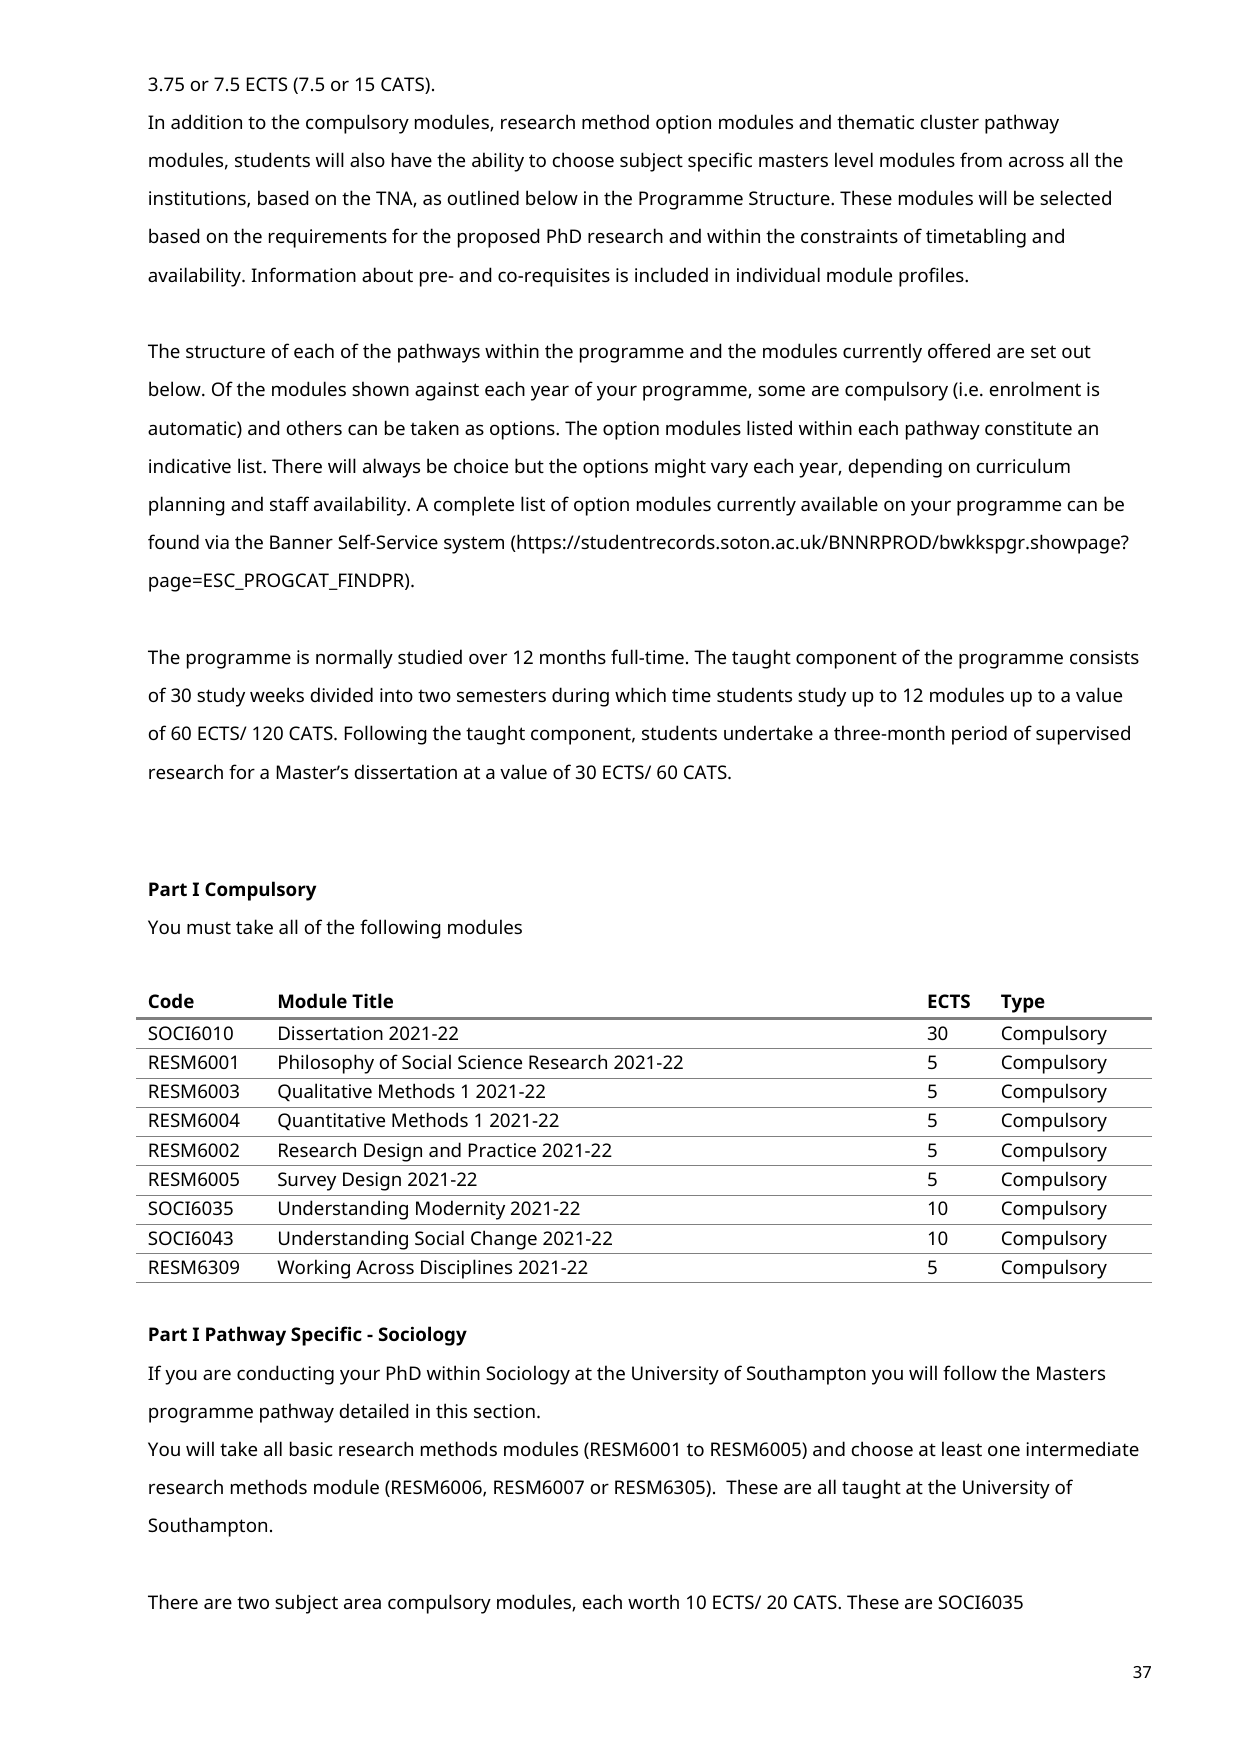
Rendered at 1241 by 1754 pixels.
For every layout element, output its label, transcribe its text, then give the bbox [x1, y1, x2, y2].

table_cell SOCI6010 [136, 1020, 266, 1048]
table_cell 5 [916, 1166, 989, 1194]
table_cell Compulsory [989, 1166, 1152, 1194]
table_cell SOCI6035 [136, 1196, 266, 1224]
table_cell Qualitative Methods 1 2021-22 [266, 1079, 916, 1107]
table_cell Compulsory [989, 1225, 1152, 1253]
table_cell Dissertation 2021-22 [266, 1020, 916, 1048]
table_cell Module Title [266, 989, 916, 1017]
table_cell 5 [916, 1079, 989, 1107]
table_cell Understanding Social Change 2021-22 [266, 1225, 916, 1253]
table_cell ECTS [916, 989, 989, 1017]
table_cell Part I Compulsory You must take all of the following modules [136, 838, 1152, 988]
table_cell Compulsory [989, 1196, 1152, 1224]
table_cell Compulsory [989, 1049, 1152, 1077]
table_cell Philosophy of Social Science Research 2021-22 [266, 1049, 916, 1077]
table_cell Understanding Modernity 2021-22 [266, 1196, 916, 1224]
table_cell Compulsory [989, 1137, 1152, 1165]
table_cell 5 [916, 1049, 989, 1077]
table_cell Working Across Disciplines 2021-22 [266, 1254, 916, 1282]
table_cell 5 [916, 1137, 989, 1165]
table_cell 5 [916, 1108, 989, 1136]
table_cell Compulsory [989, 1254, 1152, 1282]
table_cell Research Design and Practice 2021-22 [266, 1137, 916, 1165]
table_cell 30 [916, 1020, 989, 1048]
table_cell SOCI6043 [136, 1225, 266, 1253]
table_cell Type [989, 989, 1152, 1017]
table_cell RESM6004 [136, 1108, 266, 1136]
table_cell Survey Design 2021-22 [266, 1166, 916, 1194]
table_cell RESM6309 [136, 1254, 266, 1282]
table_cell 3.75 or 7.5 ECTS (7.5 or 15 CATS). In addition to the compulsory modules, research method option modules and thematic cluster pathway modules, students will also have the ability to choose subject specific masters level modules from across all the institutions, based on the TNA, as outlined below in the Programme Structure. These modules will be selected based on the requirements for the proposed PhD research and within the constraints of timetabling and availability. Information about pre- and co-requisites is included in individual module profiles. The structure of each of the pathways within the programme and the modules currently offered are set out below. Of the modules shown against each year of your programme, some are compulsory (i.e. enrolment is automatic) and others can be taken as options. The option modules listed within each pathway constitute an indicative list. There will always be choice but the options might vary each year, depending on curriculum planning and staff availability. A complete list of option modules currently available on your programme can be found via the Banner Self-Service system (https://studentrecords.soton.ac.uk/BNNRPROD/bwkkspgr.showpage?page=ESC_PROGCAT_FINDPR). The programme is normally studied over 12 months full-time. The taught component of the programme consists of 30 study weeks divided into two semesters during which time students study up to 12 modules up to a value of 60 ECTS/ 120 CATS. Following the taught component, students undertake a three-month period of supervised research for a Master’s dissertation at a value of 30 ECTS/ 60 CATS. [136, 71, 1152, 838]
table_cell 10 [916, 1196, 989, 1224]
table_cell RESM6001 [136, 1049, 266, 1077]
table_cell Compulsory [989, 1020, 1152, 1048]
table_cell 5 [916, 1254, 989, 1282]
table_cell Code [136, 989, 266, 1017]
table_cell RESM6005 [136, 1166, 266, 1194]
table_cell RESM6003 [136, 1079, 266, 1107]
table_cell Part I Pathway Specific - Sociology If you are conducting your PhD within Sociology at the University of Southampton you will follow the Masters programme pathway detailed in this section. You will take all basic research methods modules (RESM6001 to RESM6005) and choose at least one intermediate research methods module (RESM6006, RESM6007 or RESM6305). These are all taught at the University of Southampton. There are two subject area compulsory modules, each worth 10 ECTS/ 20 CATS. These are SOCI6035 [136, 1283, 1152, 1615]
table_cell Quantitative Methods 1 2021-22 [266, 1108, 916, 1136]
table_cell Compulsory [989, 1108, 1152, 1136]
table_cell Compulsory [989, 1079, 1152, 1107]
table_cell RESM6002 [136, 1137, 266, 1165]
table_cell 10 [916, 1225, 989, 1253]
